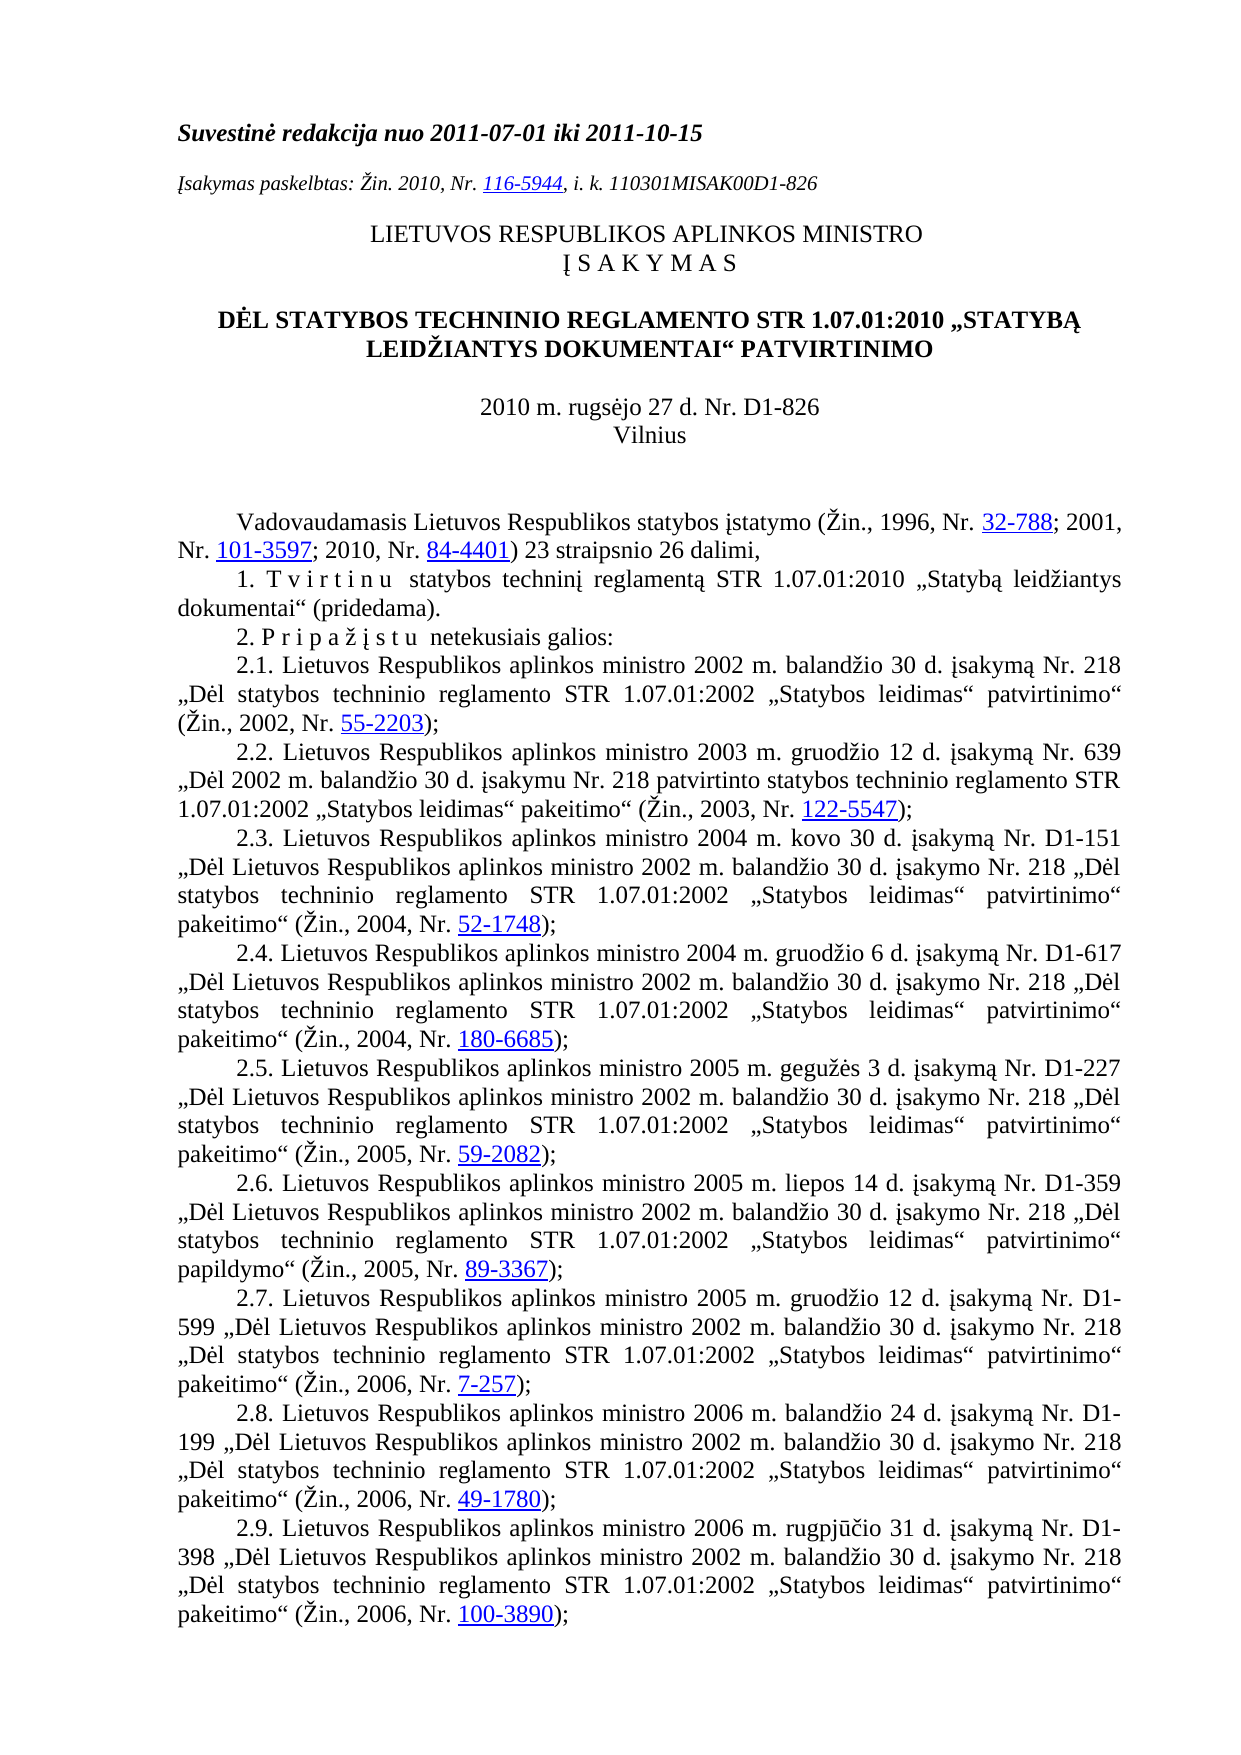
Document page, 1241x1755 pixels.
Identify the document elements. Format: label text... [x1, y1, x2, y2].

text 2.3. Lietuvos Respublikos aplinkos ministro 2004 m. kovo 30 d. įsakymą Nr. D1-151 „Dėl Lietuvos Respublikos aplinkos ministro 2002 m. balandžio 30 d. įsakymo Nr. 218 „Dėl statybos techninio reglamento STR 1.07.01:2002 „Statybos leidimas“ patvirtinimo“ pakeitimo“ (Žin., 2004, Nr. 52-1748); [177, 823, 1122, 938]
text Vilnius [177, 420, 1122, 449]
text 2.1. Lietuvos Respublikos aplinkos ministro 2002 m. balandžio 30 d. įsakymą Nr. 218 „Dėl statybos techninio reglamento STR 1.07.01:2002 „Statybos leidimas“ patvirtinimo“ (Žin., 2002, Nr. 55-2203); [177, 650, 1122, 737]
text Įsakymas paskelbtas: Žin. 2010, Nr. 116-5944, i. k. 110301MISAK00D1-826 [177, 171, 1122, 195]
text 2. Pripažįstu netekusiais galios: [177, 622, 1122, 650]
text DĖL STATYBOS TECHNINIO REGLAMENTO STR 1.07.01:2010 „STATYBĄ LEIDŽIANTYS DOKUMENTAI“ PATVIRTINIMO [177, 305, 1122, 363]
text 2010 m. rugsėjo 27 d. Nr. D1-826 [177, 392, 1122, 420]
text Vadovaudamasis Lietuvos Respublikos statybos įstatymo (Žin., 1996, Nr. 32-788; 2001, Nr. 101-3597; 2010, Nr. 84-4401) 23 straipsnio 26 dalimi, [177, 507, 1122, 564]
text 2.5. Lietuvos Respublikos aplinkos ministro 2005 m. gegužės 3 d. įsakymą Nr. D1-227 „Dėl Lietuvos Respublikos aplinkos ministro 2002 m. balandžio 30 d. įsakymo Nr. 218 „Dėl statybos techninio reglamento STR 1.07.01:2002 „Statybos leidimas“ patvirtinimo“ pakeitimo“ (Žin., 2005, Nr. 59-2082); [177, 1053, 1122, 1168]
text 2.9. Lietuvos Respublikos aplinkos ministro 2006 m. rugpjūčio 31 d. įsakymą Nr. D1-398 „Dėl Lietuvos Respublikos aplinkos ministro 2002 m. balandžio 30 d. įsakymo Nr. 218 „Dėl statybos techninio reglamento STR 1.07.01:2002 „Statybos leidimas“ patvirtinimo“ pakeitimo“ (Žin., 2006, Nr. 100-3890); [177, 1513, 1122, 1628]
text Suvestinė redakcija nuo 2011-07-01 iki 2011-10-15 [177, 118, 1122, 147]
text 2.4. Lietuvos Respublikos aplinkos ministro 2004 m. gruodžio 6 d. įsakymą Nr. D1-617 „Dėl Lietuvos Respublikos aplinkos ministro 2002 m. balandžio 30 d. įsakymo Nr. 218 „Dėl statybos techninio reglamento STR 1.07.01:2002 „Statybos leidimas“ patvirtinimo“ pakeitimo“ (Žin., 2004, Nr. 180-6685); [177, 938, 1122, 1053]
text 1. Tvirtinu statybos techninį reglamentą STR 1.07.01:2010 „Statybą leidžiantys dokumentai“ (pridedama). [177, 564, 1122, 622]
text 2.2. Lietuvos Respublikos aplinkos ministro 2003 m. gruodžio 12 d. įsakymą Nr. 639 „Dėl 2002 m. balandžio 30 d. įsakymu Nr. 218 patvirtinto statybos techninio reglamento STR 1.07.01:2002 „Statybos leidimas“ pakeitimo“ (Žin., 2003, Nr. 122-5547); [177, 737, 1122, 823]
text LIETUVOS RESPUBLIKOS APLINKOS MINISTRO [177, 219, 1122, 248]
text 2.6. Lietuvos Respublikos aplinkos ministro 2005 m. liepos 14 d. įsakymą Nr. D1-359 „Dėl Lietuvos Respublikos aplinkos ministro 2002 m. balandžio 30 d. įsakymo Nr. 218 „Dėl statybos techninio reglamento STR 1.07.01:2002 „Statybos leidimas“ patvirtinimo“ papildymo“ (Žin., 2005, Nr. 89-3367); [177, 1168, 1122, 1283]
text 2.8. Lietuvos Respublikos aplinkos ministro 2006 m. balandžio 24 d. įsakymą Nr. D1-199 „Dėl Lietuvos Respublikos aplinkos ministro 2002 m. balandžio 30 d. įsakymo Nr. 218 „Dėl statybos techninio reglamento STR 1.07.01:2002 „Statybos leidimas“ patvirtinimo“ pakeitimo“ (Žin., 2006, Nr. 49-1780); [177, 1398, 1122, 1513]
text ĮSAKYMAS [177, 248, 1122, 277]
text 2.7. Lietuvos Respublikos aplinkos ministro 2005 m. gruodžio 12 d. įsakymą Nr. D1-599 „Dėl Lietuvos Respublikos aplinkos ministro 2002 m. balandžio 30 d. įsakymo Nr. 218 „Dėl statybos techninio reglamento STR 1.07.01:2002 „Statybos leidimas“ patvirtinimo“ pakeitimo“ (Žin., 2006, Nr. 7-257); [177, 1283, 1122, 1398]
